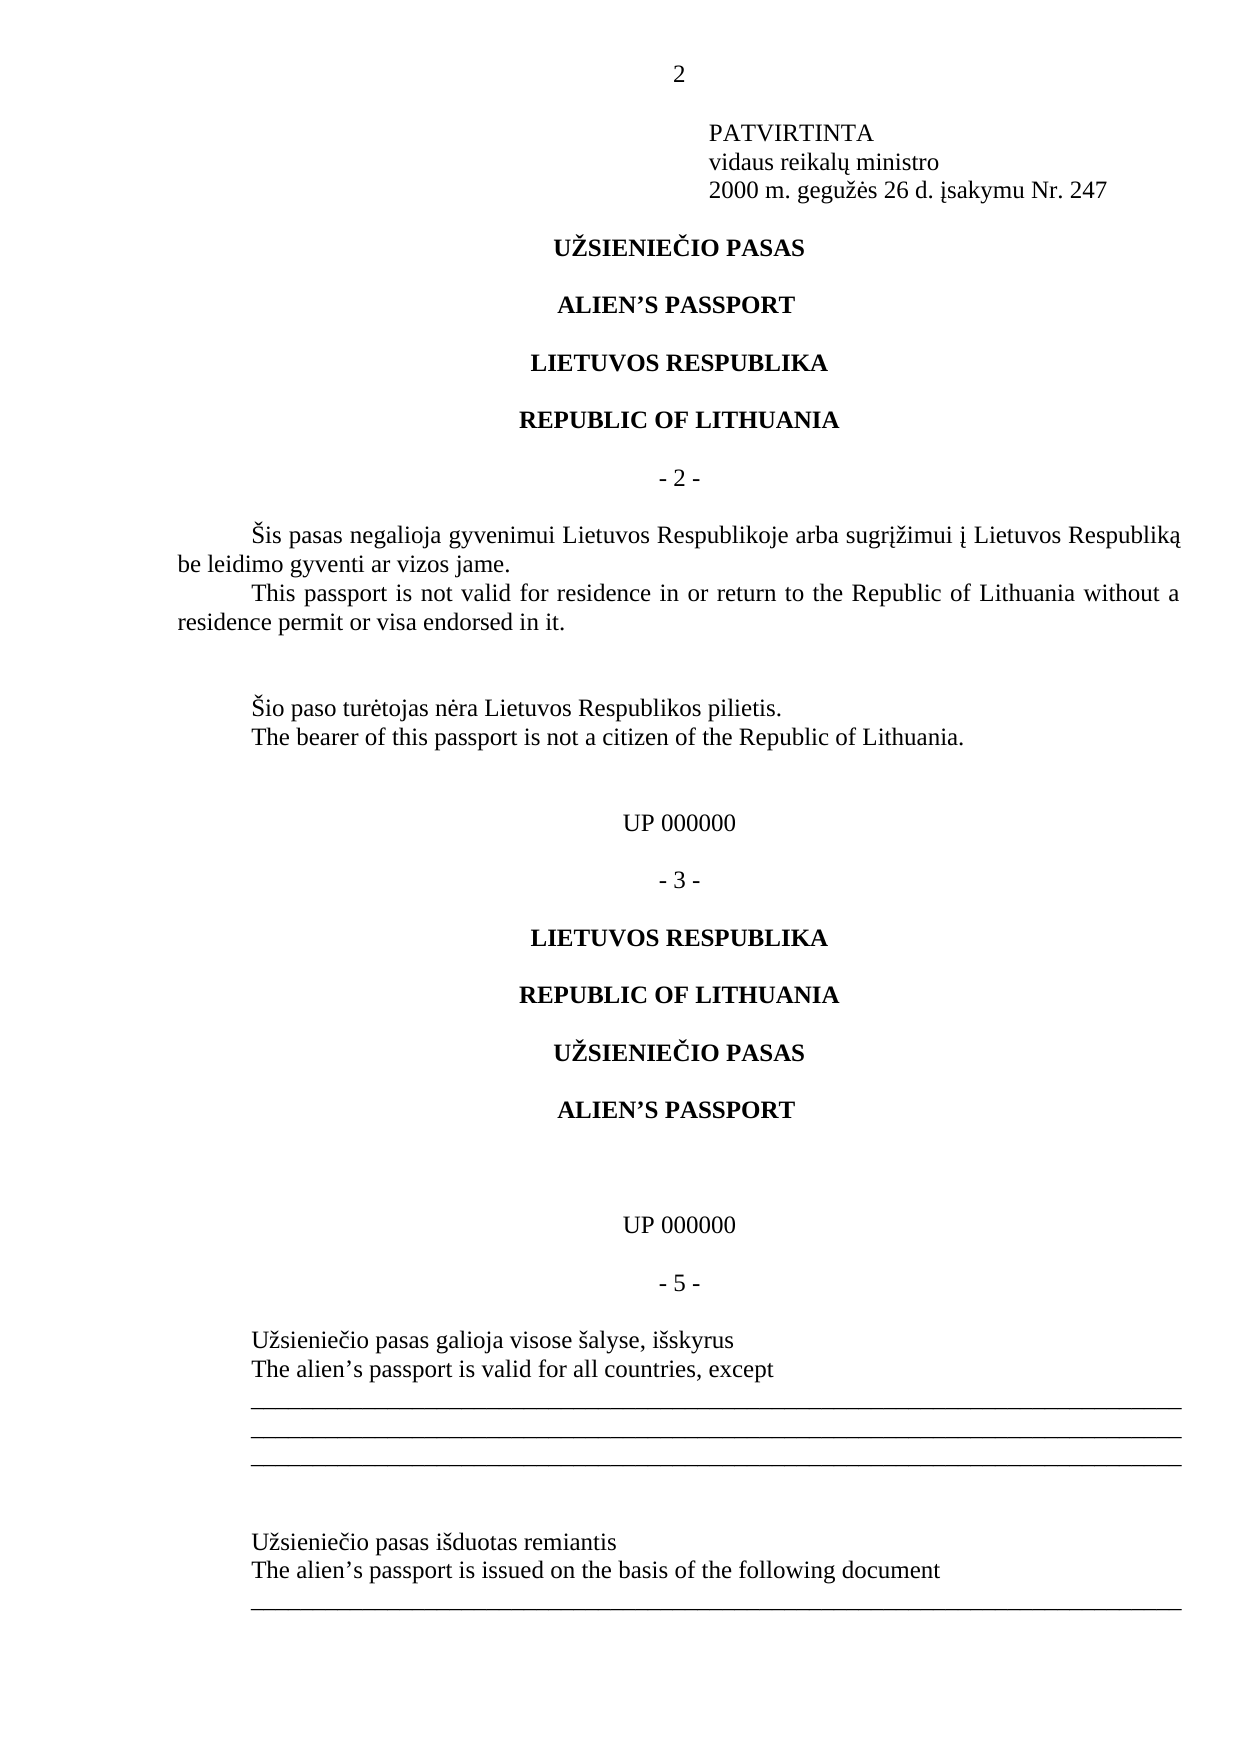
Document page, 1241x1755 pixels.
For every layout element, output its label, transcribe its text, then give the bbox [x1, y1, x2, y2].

text vidaus reikalų ministro [177, 147, 1181, 176]
text REPUBLIC OF LITHUANIA [177, 406, 1181, 434]
text Šio paso turėtojas nėra Lietuvos Respublikos pilietis. [177, 693, 1181, 722]
text Užsieniečio pasas galioja visose šalyse, išskyrus [177, 1326, 1181, 1354]
text LIETUVOS RESPUBLIKA [177, 348, 1181, 377]
text UŽSIENIEČIO PASAS [177, 1038, 1181, 1067]
text The bearer of this passport is not a citizen of the Republic of Lithuania. [177, 722, 1181, 751]
text The alien’s passport is valid for all countries, except [177, 1354, 1181, 1383]
text UP 000000 [177, 1211, 1181, 1239]
text Šis pasas negalioja gyvenimui Lietuvos Respublikoje arba sugrįžimui į Lietuvos Respubliką be leidimo gyventi ar vizos jame. [177, 521, 1181, 578]
text LIETUVOS RESPUBLIKA [177, 923, 1181, 952]
text REPUBLIC OF LITHUANIA [177, 981, 1181, 1009]
text The alien’s passport is issued on the basis of the following document [177, 1556, 1181, 1584]
text This passport is not valid for residence in or return to the Republic of Lithuania without a residence permit or visa endorsed in it. [177, 578, 1181, 636]
text Užsieniečio pasas išduotas remiantis [177, 1527, 1181, 1556]
text 2000 m. gegužės 26 d. įsakymu Nr. 247 [177, 176, 1181, 204]
text UŽSIENIEČIO PASAS [177, 233, 1181, 262]
text ALIEN’S PASSPORT [177, 1096, 1181, 1124]
text - 3 - [177, 866, 1181, 894]
text - 5 - [177, 1268, 1181, 1297]
text UP 000000 [177, 808, 1181, 837]
text - 2 - [177, 463, 1181, 492]
text ALIEN’S PASSPORT [177, 291, 1181, 319]
text PATVIRTINTA [177, 118, 1181, 147]
